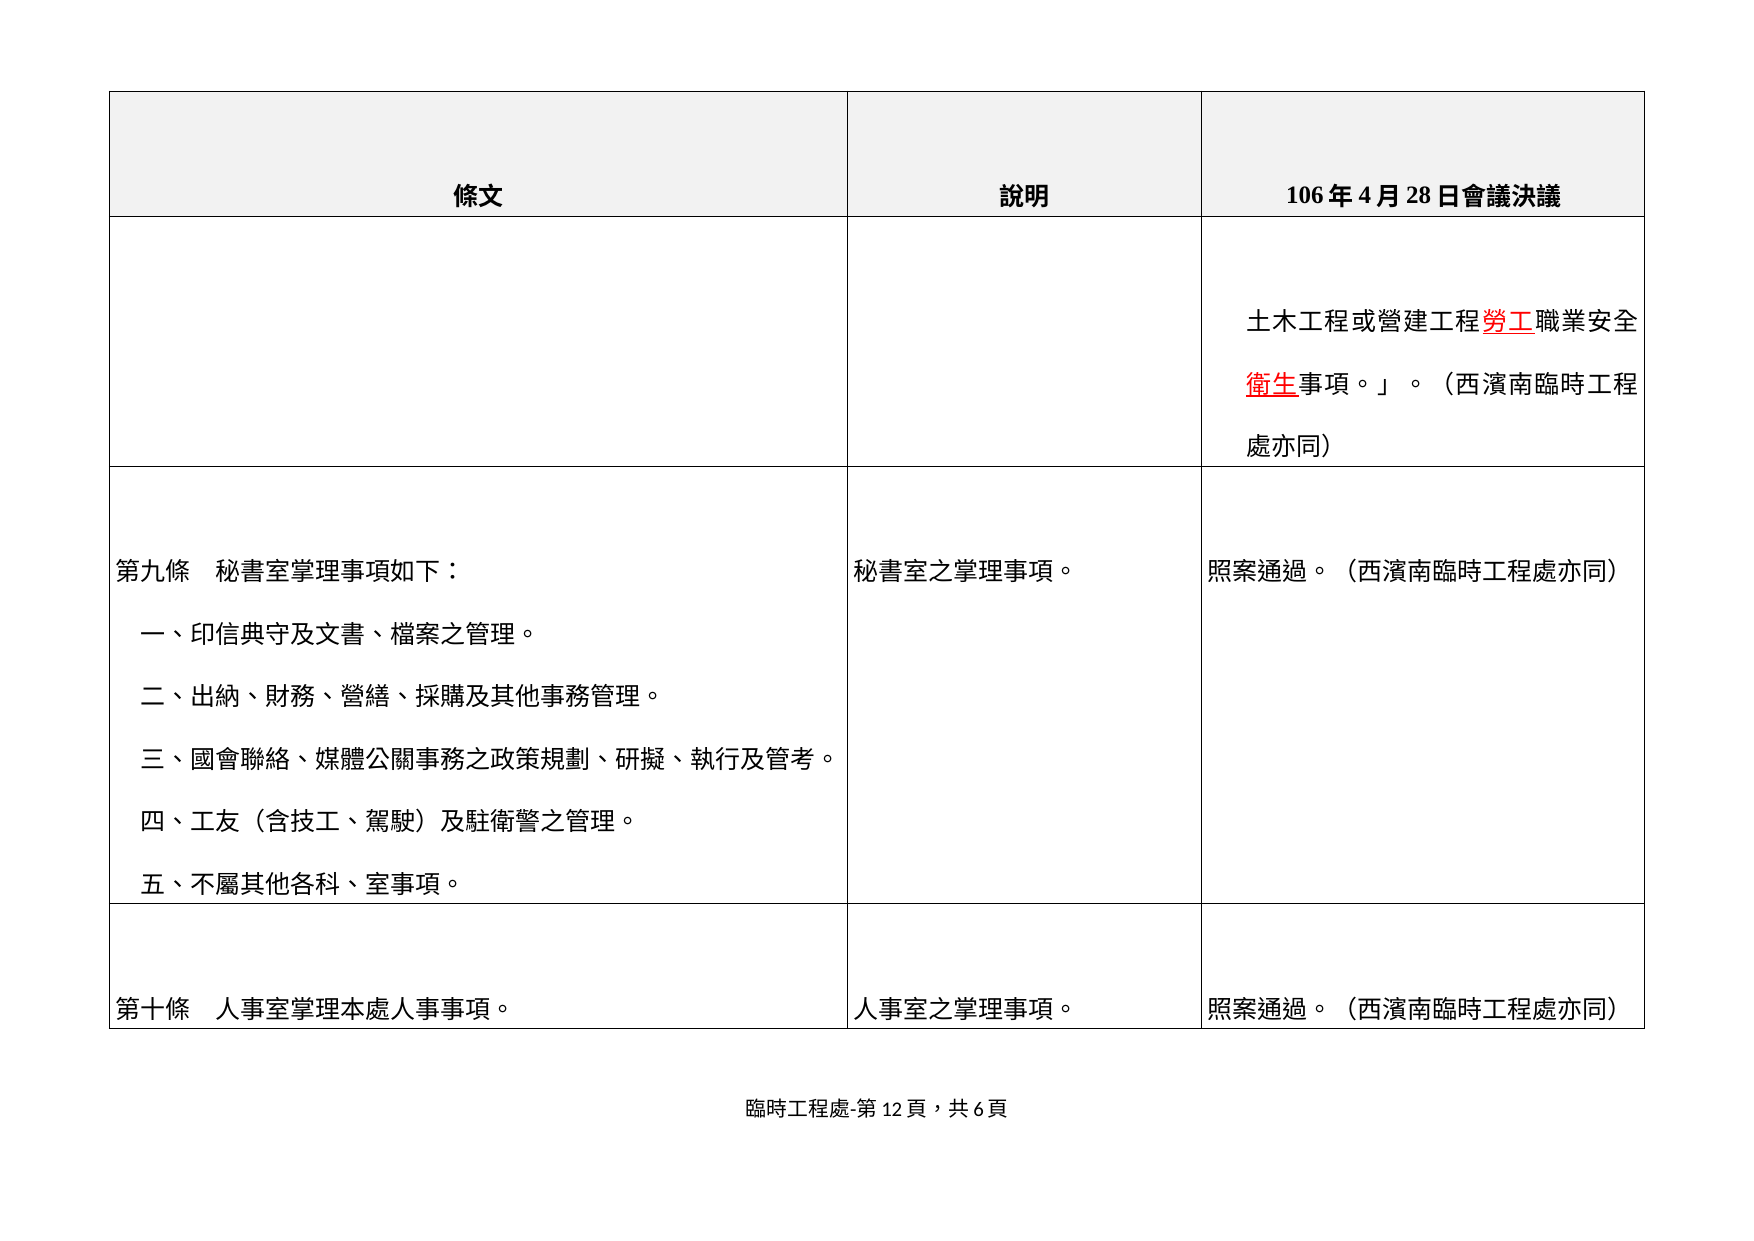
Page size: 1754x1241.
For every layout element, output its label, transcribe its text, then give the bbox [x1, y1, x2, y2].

table_header 106年4月28日會議決議 [1202, 92, 1644, 216]
table_cell 人事室之掌理事項。 [848, 904, 1201, 1028]
table_cell 第九條 秘書室掌理事項如下： 一、印信典守及文書、檔案之管理。 二、出納、財務、營繕、採購及其他事務管理。 三、國會聯絡、媒體公關事務之政策規劃、研擬、執行及管考。 四、工友（含技工、駕駛）及駐衛警之管理。 五、不屬其他各科、室事項。 [110, 467, 847, 903]
table_cell 照案通過。（西濱南臨時工程處亦同） [1202, 904, 1644, 1028]
table_cell 秘書室之掌理事項。 [848, 467, 1201, 903]
table_header 條文 [110, 92, 847, 216]
table_cell 土木工程或營建工程勞工職業安全衛生事項。」。（西濱南臨時工程處亦同） [1202, 217, 1644, 466]
table_cell 第十條 人事室掌理本處人事事項。 [110, 904, 847, 1028]
table_cell 照案通過。（西濱南臨時工程處亦同） [1202, 467, 1644, 903]
table_cell [848, 217, 1201, 466]
table_cell [110, 217, 847, 466]
table_header 說明 [848, 92, 1201, 216]
